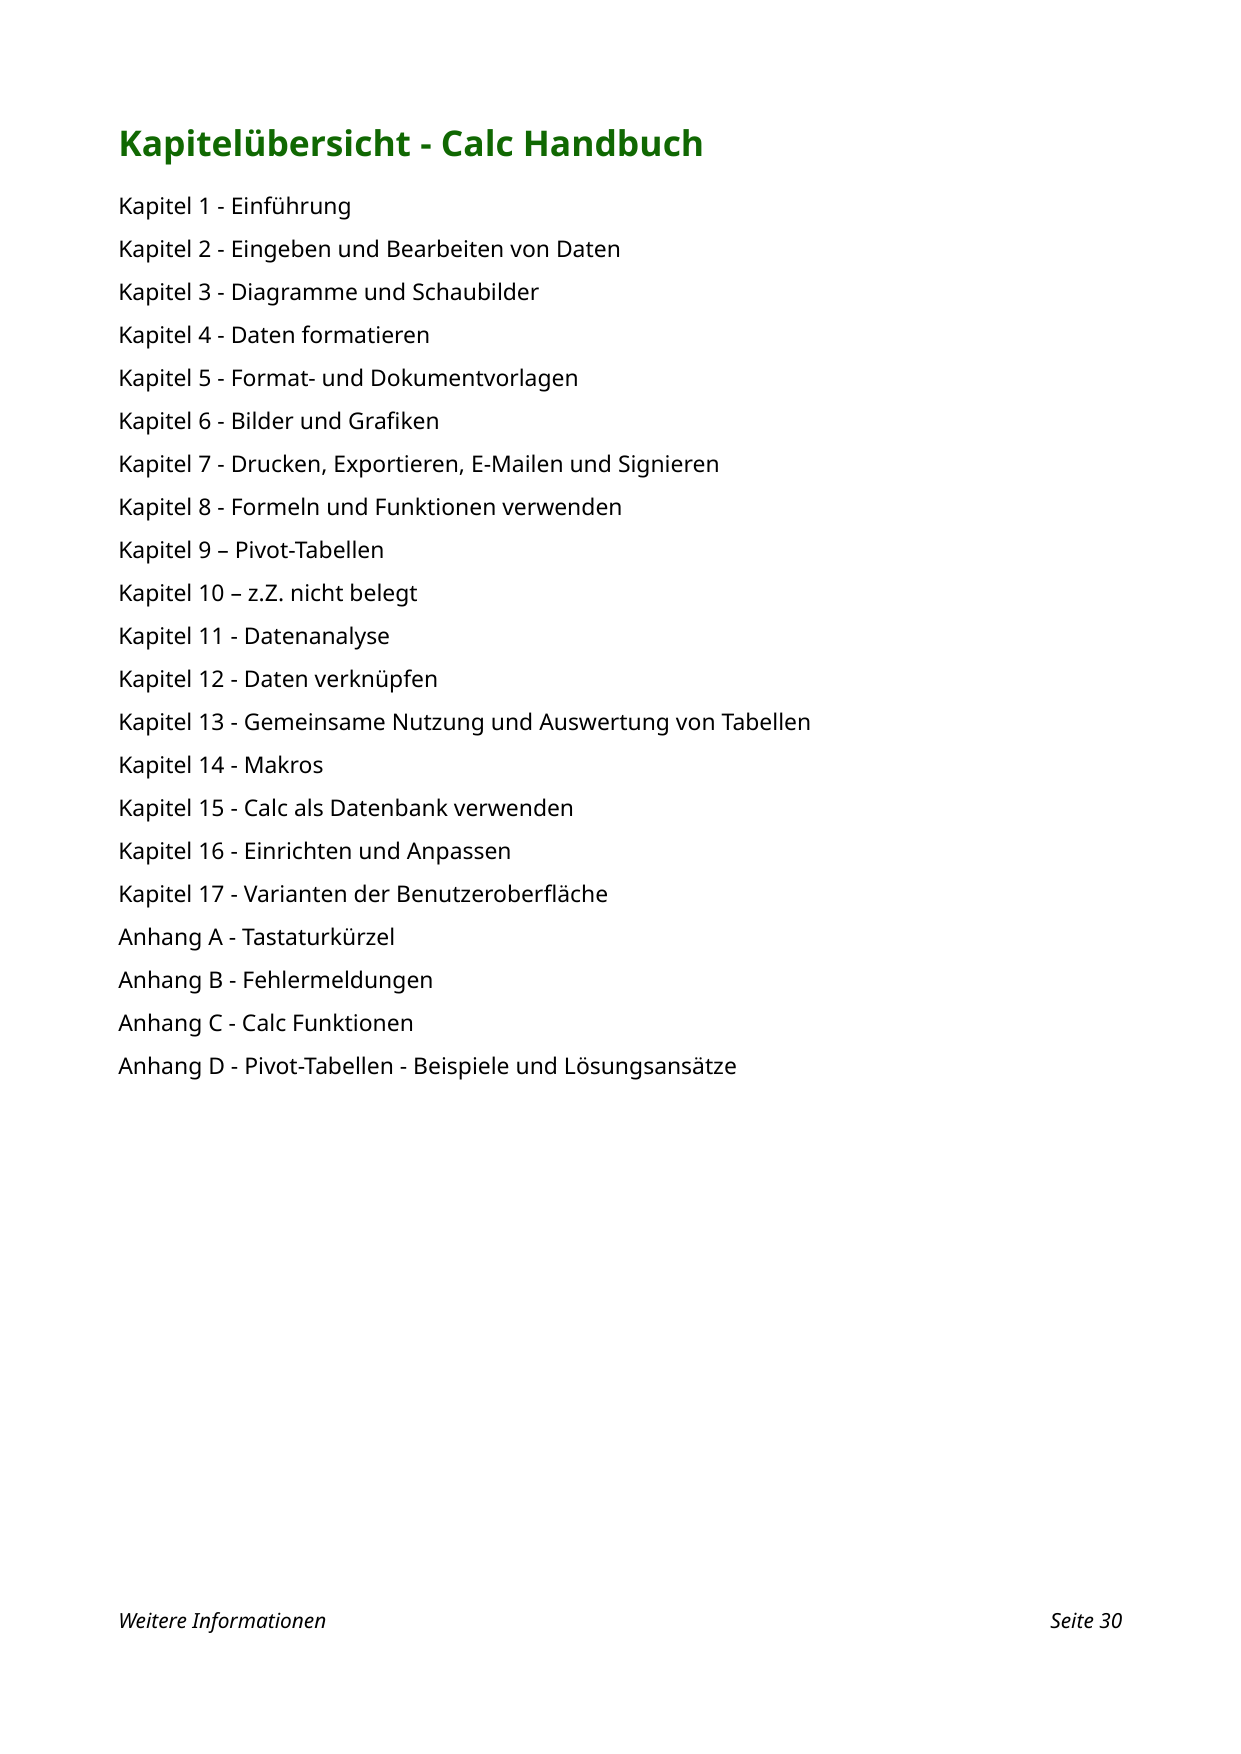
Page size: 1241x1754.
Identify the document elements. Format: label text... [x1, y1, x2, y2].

text Kapitel 8 - Formeln und Funktionen verwenden [118, 491, 1122, 522]
text Kapitel 12 - Daten verknüpfen [118, 663, 1122, 694]
text Kapitel 9 – Pivot-Tabellen [118, 534, 1122, 565]
text Kapitel 6 - Bilder und Grafiken [118, 405, 1122, 436]
text Kapitel 3 - Diagramme und Schaubilder [118, 276, 1122, 307]
text Kapitel 7 - Drucken, Exportieren, E-Mailen und Signieren [118, 448, 1122, 479]
text Kapitel 5 - Format- und Dokumentvorlagen [118, 362, 1122, 393]
text Kapitel 2 - Eingeben und Bearbeiten von Daten [118, 233, 1122, 264]
text Kapitel 16 - Einrichten und Anpassen [118, 835, 1122, 866]
text Kapitel 11 - Datenanalyse [118, 620, 1122, 651]
text Kapitel 13 - Gemeinsame Nutzung und Auswertung von Tabellen [118, 706, 1122, 737]
text Kapitel 1 - Einführung [118, 190, 1122, 221]
text Kapitel 4 - Daten formatieren [118, 319, 1122, 350]
text Kapitel 14 - Makros [118, 749, 1122, 780]
text Anhang A - Tastaturkürzel [118, 921, 1122, 952]
text Kapitel 10 – z.Z. nicht belegt [118, 577, 1122, 608]
subtitle Kapitelübersicht - Calc Handbuch [118, 118, 1122, 166]
text Kapitel 15 - Calc als Datenbank verwenden [118, 792, 1122, 823]
text Kapitel 17 - Varianten der Benutzeroberfläche [118, 878, 1122, 909]
text Anhang B - Fehlermeldungen [118, 964, 1122, 996]
text Anhang C - Calc Funktionen [118, 1007, 1122, 1038]
text Anhang D - Pivot-Tabellen - Beispiele und Lösungsansätze [118, 1050, 1122, 1082]
